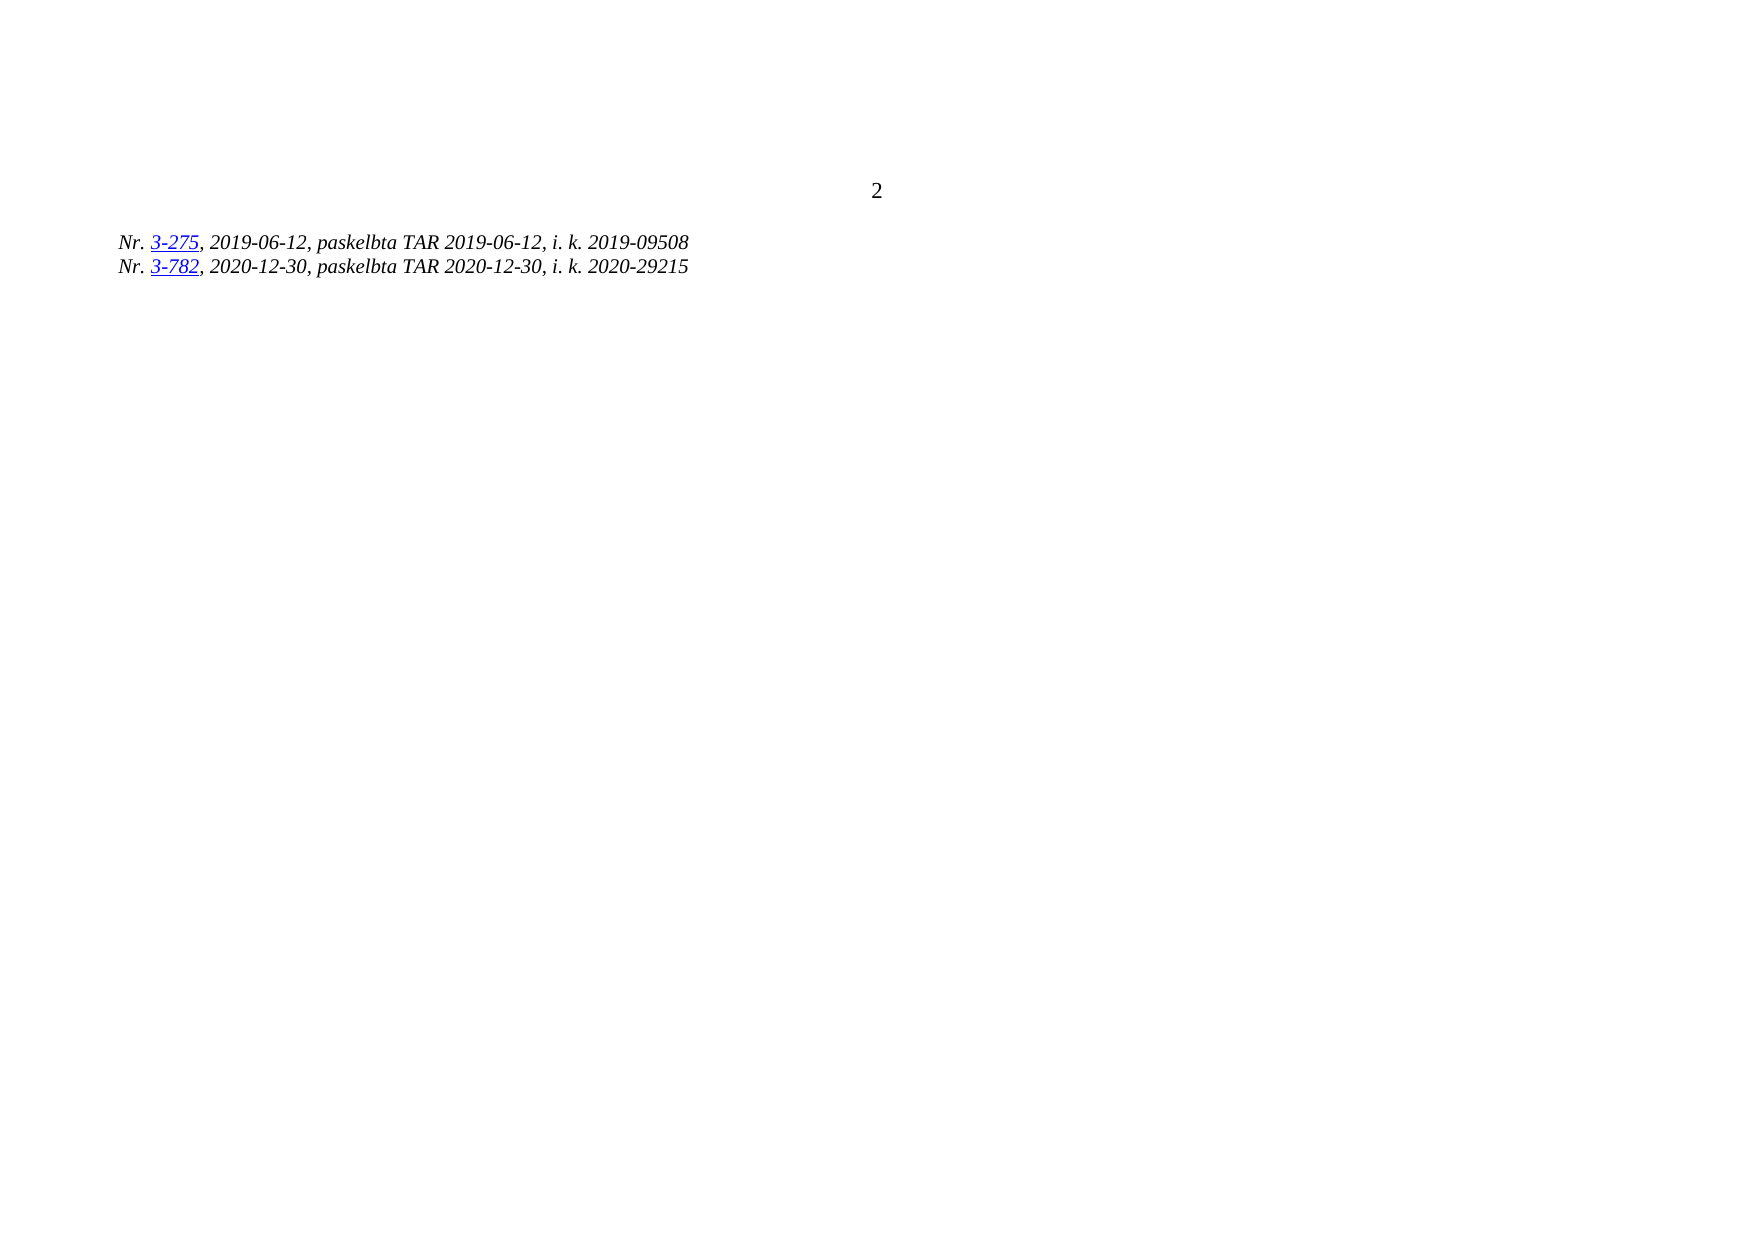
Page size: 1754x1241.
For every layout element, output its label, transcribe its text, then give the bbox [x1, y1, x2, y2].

text Nr. 3-782, 2020-12-30, paskelbta TAR 2020-12-30, i. k. 2020-29215 [118, 254, 1636, 278]
text Nr. 3-275, 2019-06-12, paskelbta TAR 2019-06-12, i. k. 2019-09508 [118, 230, 1636, 254]
